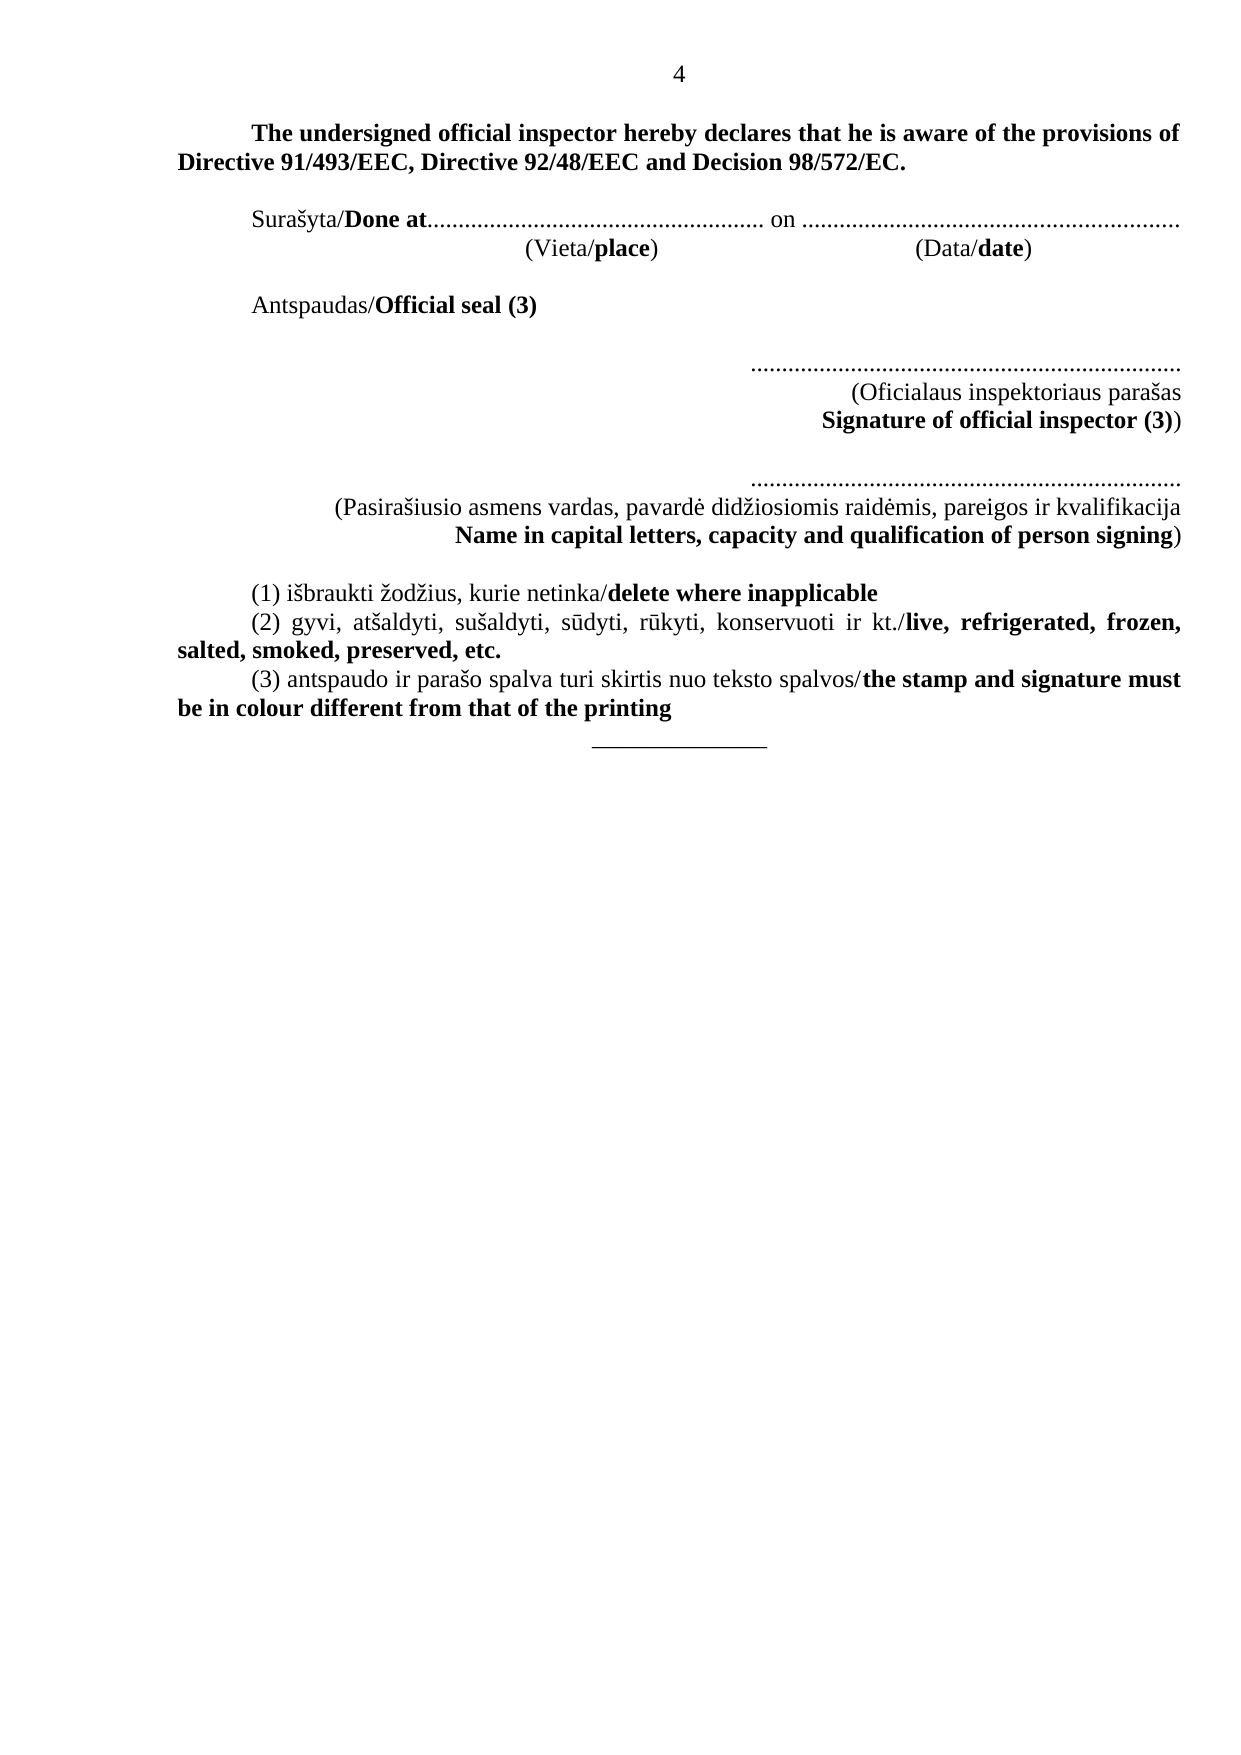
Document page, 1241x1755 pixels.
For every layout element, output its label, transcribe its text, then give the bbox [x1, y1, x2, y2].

text The undersigned official inspector hereby declares that he is aware of the provisions of Directive 91/493/EEC, Directive 92/48/EEC and Decision 98/572/EC. [177, 118, 1181, 176]
text (Oficialaus inspektoriaus parašas [177, 377, 1181, 406]
text (1) išbraukti žodžius, kurie netinka/delete where inapplicable [177, 578, 1181, 607]
text ______________ [177, 722, 1181, 751]
text ..................................................................... [177, 348, 1181, 377]
text Signature of official inspector (3)) [177, 406, 1181, 434]
text (Vieta/place) (Data/date) [177, 233, 1181, 262]
text Antspaudas/Official seal (3) [177, 291, 1181, 319]
text Surašyta/Done at...................................................... on [177, 204, 1181, 233]
text (2) gyvi, atšaldyti, sušaldyti, sūdyti, rūkyti, konservuoti ir kt./live, refrigerated, frozen, salted, smoked, preserved, etc. [177, 607, 1181, 664]
text (Pasirašiusio asmens vardas, pavardė didžiosiomis raidėmis, pareigos ir kvalifikacija [177, 492, 1181, 521]
text Name in capital letters, capacity and qualification of person signing) [177, 521, 1181, 549]
text ..................................................................... [177, 463, 1181, 492]
text (3) antspaudo ir parašo spalva turi skirtis nuo teksto spalvos/the stamp and signature must be in colour different from that of the printing [177, 664, 1181, 722]
